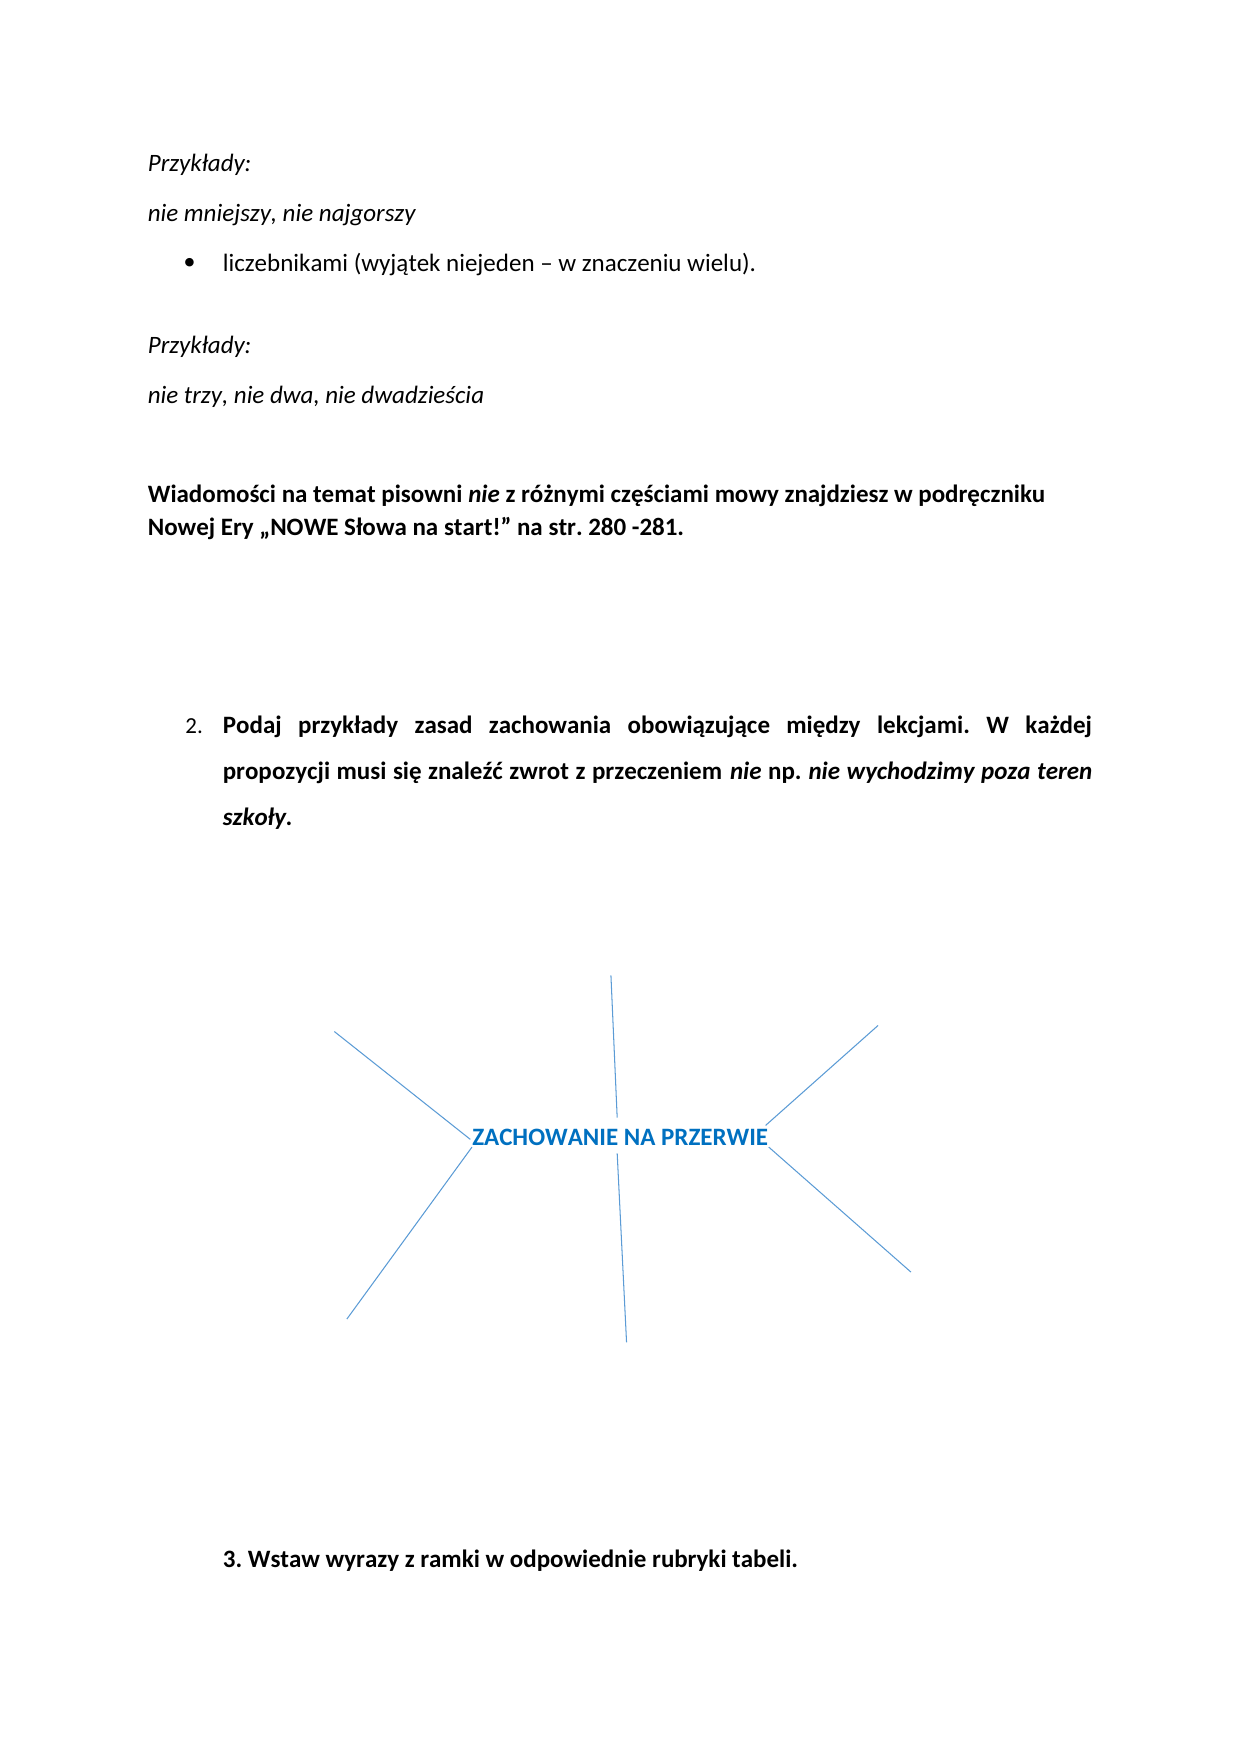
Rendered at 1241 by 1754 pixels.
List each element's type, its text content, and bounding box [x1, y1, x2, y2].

list Podaj przykłady zasad zachowania obowiązujące między lekcjami. W każdej propozycji musi się znaleźć zwrot z przeczeniem nie np. nie wychodzimy poza teren szkoły. [185, 709, 1093, 831]
list 3. Wstaw wyrazy z ramki w odpowiednie rubryki tabeli. [223, 1543, 1093, 1573]
text Przykłady: [148, 148, 1093, 178]
text nie trzy, nie dwa, nie dwadzieścia [148, 379, 1093, 409]
text Wiadomości na temat pisowni nie z różnymi częściami mowy znajdziesz w podręczniku Nowej Ery „NOWE Słowa na start!” na str. 280 -281. [148, 478, 1093, 541]
list liczebnikami (wyjątek niejeden – w znaczeniu wielu). [185, 247, 1093, 277]
text ZACHOWANIE NA PRZERWIE [148, 1121, 1093, 1151]
text Przykłady: [148, 329, 1093, 360]
text nie mniejszy, nie najgorszy [148, 197, 1093, 228]
